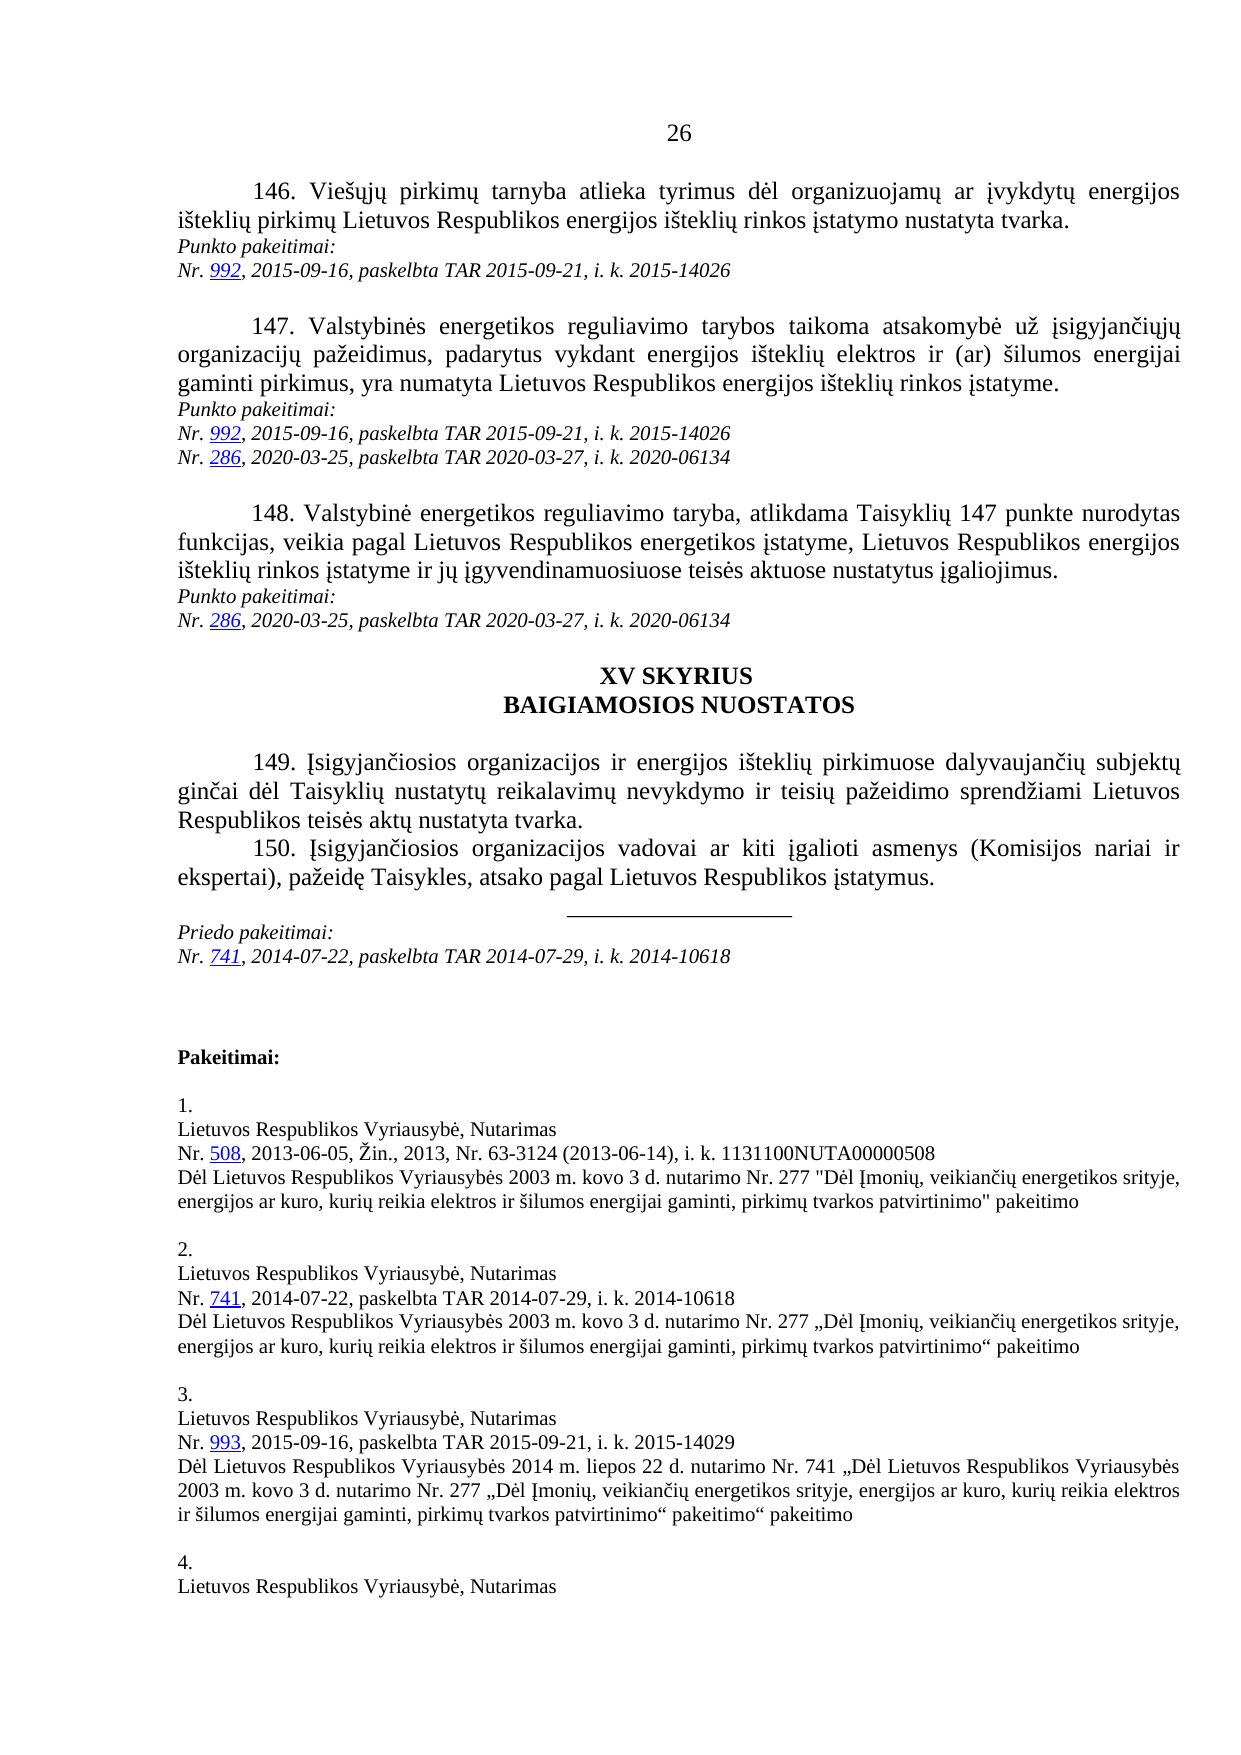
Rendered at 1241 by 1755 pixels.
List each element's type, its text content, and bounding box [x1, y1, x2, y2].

text Lietuvos Respublikos Vyriausybė, Nutarimas [177, 1406, 1181, 1430]
text Dėl Lietuvos Respublikos Vyriausybės 2003 m. kovo 3 d. nutarimo Nr. 277 „Dėl Įmonių, veikiančių energetikos srityje, energijos ar kuro, kurių reikia elektros ir šilumos energijai gaminti, pirkimų tvarkos patvirtinimo“ pakeitimo [177, 1309, 1181, 1358]
text 148. Valstybinė energetikos reguliavimo taryba, atlikdama Taisyklių 147 punkte nurodytas funkcijas, veikia pagal Lietuvos Respublikos energetikos įstatyme, Lietuvos Respublikos energijos išteklių rinkos įstatyme ir jų įgyvendinamuosiuose teisės aktuose nustatytus įgaliojimus. [177, 498, 1181, 584]
text Priedo pakeitimai: [177, 920, 1181, 944]
text Nr. 286, 2020-03-25, paskelbta TAR 2020-03-27, i. k. 2020-06134 [177, 445, 1181, 469]
text 2. [177, 1237, 1181, 1261]
text Nr. 741, 2014-07-22, paskelbta TAR 2014-07-29, i. k. 2014-10618 [177, 944, 1181, 968]
text __________________ [177, 891, 1181, 920]
text 1. [177, 1093, 1181, 1117]
text Dėl Lietuvos Respublikos Vyriausybės 2014 m. liepos 22 d. nutarimo Nr. 741 „Dėl Lietuvos Respublikos Vyriausybės 2003 m. kovo 3 d. nutarimo Nr. 277 „Dėl Įmonių, veikiančių energetikos srityje, energijos ar kuro, kurių reikia elektros ir šilumos energijai gaminti, pirkimų tvarkos patvirtinimo“ pakeitimo“ pakeitimo [177, 1454, 1181, 1526]
text 149. Įsigyjančiosios organizacijos ir energijos išteklių pirkimuose dalyvaujančių subjektų ginčai dėl Taisyklių nustatytų reikalavimų nevykdymo ir teisių pažeidimo sprendžiami Lietuvos Respublikos teisės aktų nustatyta tvarka. [177, 747, 1181, 833]
text Punkto pakeitimai: [177, 584, 1181, 608]
text Punkto pakeitimai: [177, 397, 1181, 421]
text Lietuvos Respublikos Vyriausybė, Nutarimas [177, 1117, 1181, 1141]
text Nr. 286, 2020-03-25, paskelbta TAR 2020-03-27, i. k. 2020-06134 [177, 608, 1181, 632]
text Lietuvos Respublikos Vyriausybė, Nutarimas [177, 1574, 1181, 1598]
text Lietuvos Respublikos Vyriausybė, Nutarimas [177, 1261, 1181, 1285]
text Dėl Lietuvos Respublikos Vyriausybės 2003 m. kovo 3 d. nutarimo Nr. 277 "Dėl Įmonių, veikiančių energetikos srityje, energijos ar kuro, kurių reikia elektros ir šilumos energijai gaminti, pirkimų tvarkos patvirtinimo" pakeitimo [177, 1165, 1181, 1213]
text Nr. 993, 2015-09-16, paskelbta TAR 2015-09-21, i. k. 2015-14029 [177, 1430, 1181, 1454]
text 3. [177, 1382, 1181, 1406]
text Nr. 508, 2013-06-05, Žin., 2013, Nr. 63-3124 (2013-06-14), i. k. 1131100NUTA00000508 [177, 1141, 1181, 1165]
text Punkto pakeitimai: [177, 234, 1181, 258]
text 150. Įsigyjančiosios organizacijos vadovai ar kiti įgalioti asmenys (Komisijos nariai ir ekspertai), pažeidę Taisykles, atsako pagal Lietuvos Respublikos įstatymus. [177, 833, 1181, 891]
text Nr. 992, 2015-09-16, paskelbta TAR 2015-09-21, i. k. 2015-14026 [177, 421, 1181, 445]
text Nr. 741, 2014-07-22, paskelbta TAR 2014-07-29, i. k. 2014-10618 [177, 1285, 1181, 1309]
text 147. Valstybinės energetikos reguliavimo tarybos taikoma atsakomybė už įsigyjančiųjų organizacijų pažeidimus, padarytus vykdant energijos išteklių elektros ir (ar) šilumos energijai gaminti pirkimus, yra numatyta Lietuvos Respublikos energijos išteklių rinkos įstatyme. [177, 311, 1181, 397]
text 4. [177, 1550, 1181, 1574]
text 146. Viešųjų pirkimų tarnyba atlieka tyrimus dėl organizuojamų ar įvykdytų energijos išteklių pirkimų Lietuvos Respublikos energijos išteklių rinkos įstatymo nustatyta tvarka. [177, 176, 1181, 234]
text XV SKYRIUS [177, 661, 1181, 690]
text Pakeitimai: [177, 1045, 1181, 1069]
text BAIGIAMOSIOS NUOSTATOS [177, 690, 1181, 718]
text Nr. 992, 2015-09-16, paskelbta TAR 2015-09-21, i. k. 2015-14026 [177, 258, 1181, 282]
